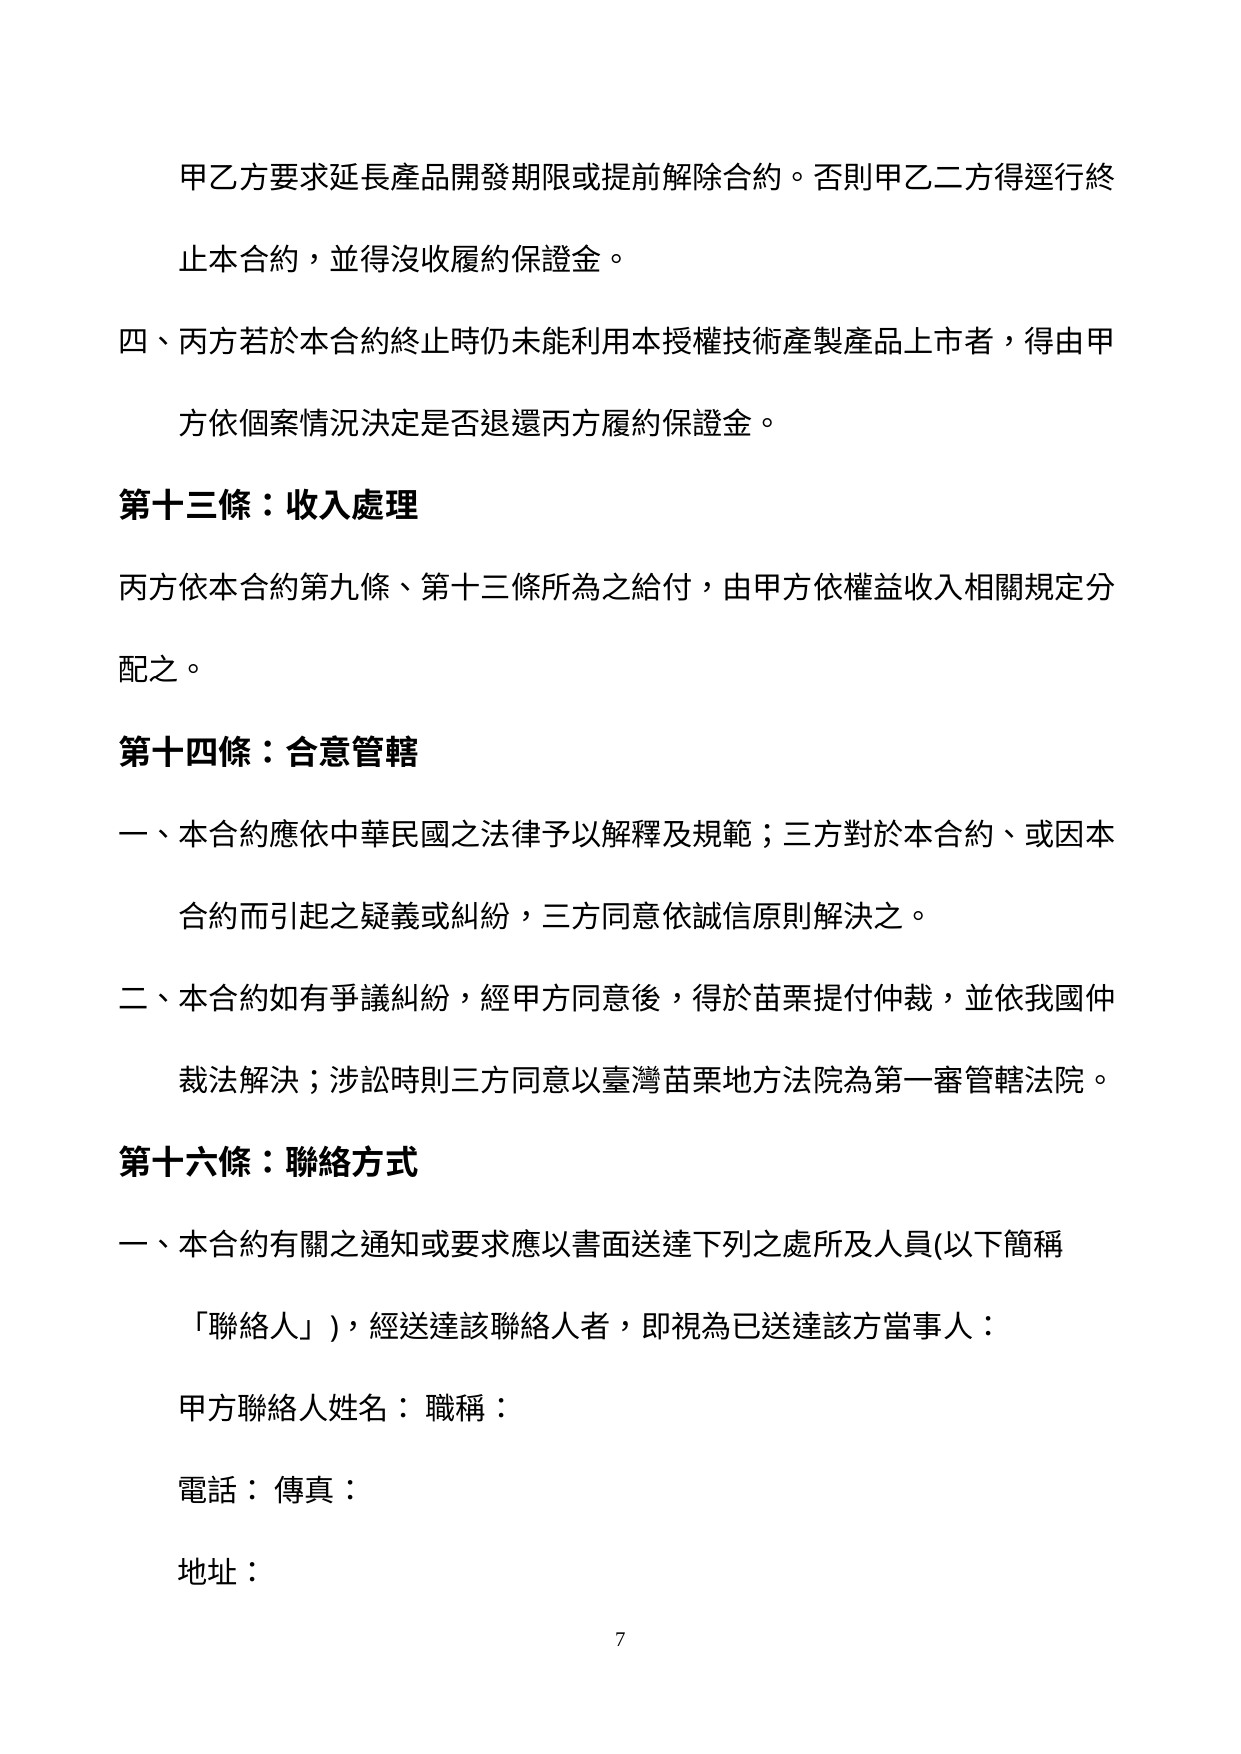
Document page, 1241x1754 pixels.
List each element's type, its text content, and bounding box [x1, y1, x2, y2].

text 二、本合約如有爭議糾紛，經甲方同意後，得於苗栗提付仲裁，並依我國仲裁法解決；涉訟時則三方同意以臺灣苗栗地方法院為第一審管轄法院。 [118, 955, 1122, 1119]
text 甲乙方要求延長產品開發期限或提前解除合約。否則甲乙二方得逕行終止本合約，並得沒收履約保證金。 [118, 134, 1122, 298]
text 四、丙方若於本合約終止時仍未能利用本授權技術產製產品上市者，得由甲方依個案情況決定是否退還丙方履約保證金。 [118, 298, 1122, 462]
text 地址： [177, 1529, 1122, 1612]
text 電話： 傳真： [177, 1447, 1122, 1529]
text 一、本合約有關之通知或要求應以書面送達下列之處所及人員(以下簡稱「聯絡人」)，經送達該聯絡人者，即視為已送達該方當事人： [118, 1201, 1122, 1365]
text 第十三條：收入處理 [118, 462, 1122, 544]
text 一、本合約應依中華民國之法律予以解釋及規範；三方對於本合約、或因本合約而引起之疑義或糾紛，三方同意依誠信原則解決之。 [118, 791, 1122, 955]
text 丙方依本合約第九條、第十三條所為之給付，由甲方依權益收入相關規定分配之。 [118, 544, 1122, 709]
text 第十六條：聯絡方式 [118, 1119, 1122, 1201]
text 甲方聯絡人姓名： 職稱： [177, 1365, 1122, 1447]
text 第十四條：合意管轄 [118, 709, 1122, 791]
